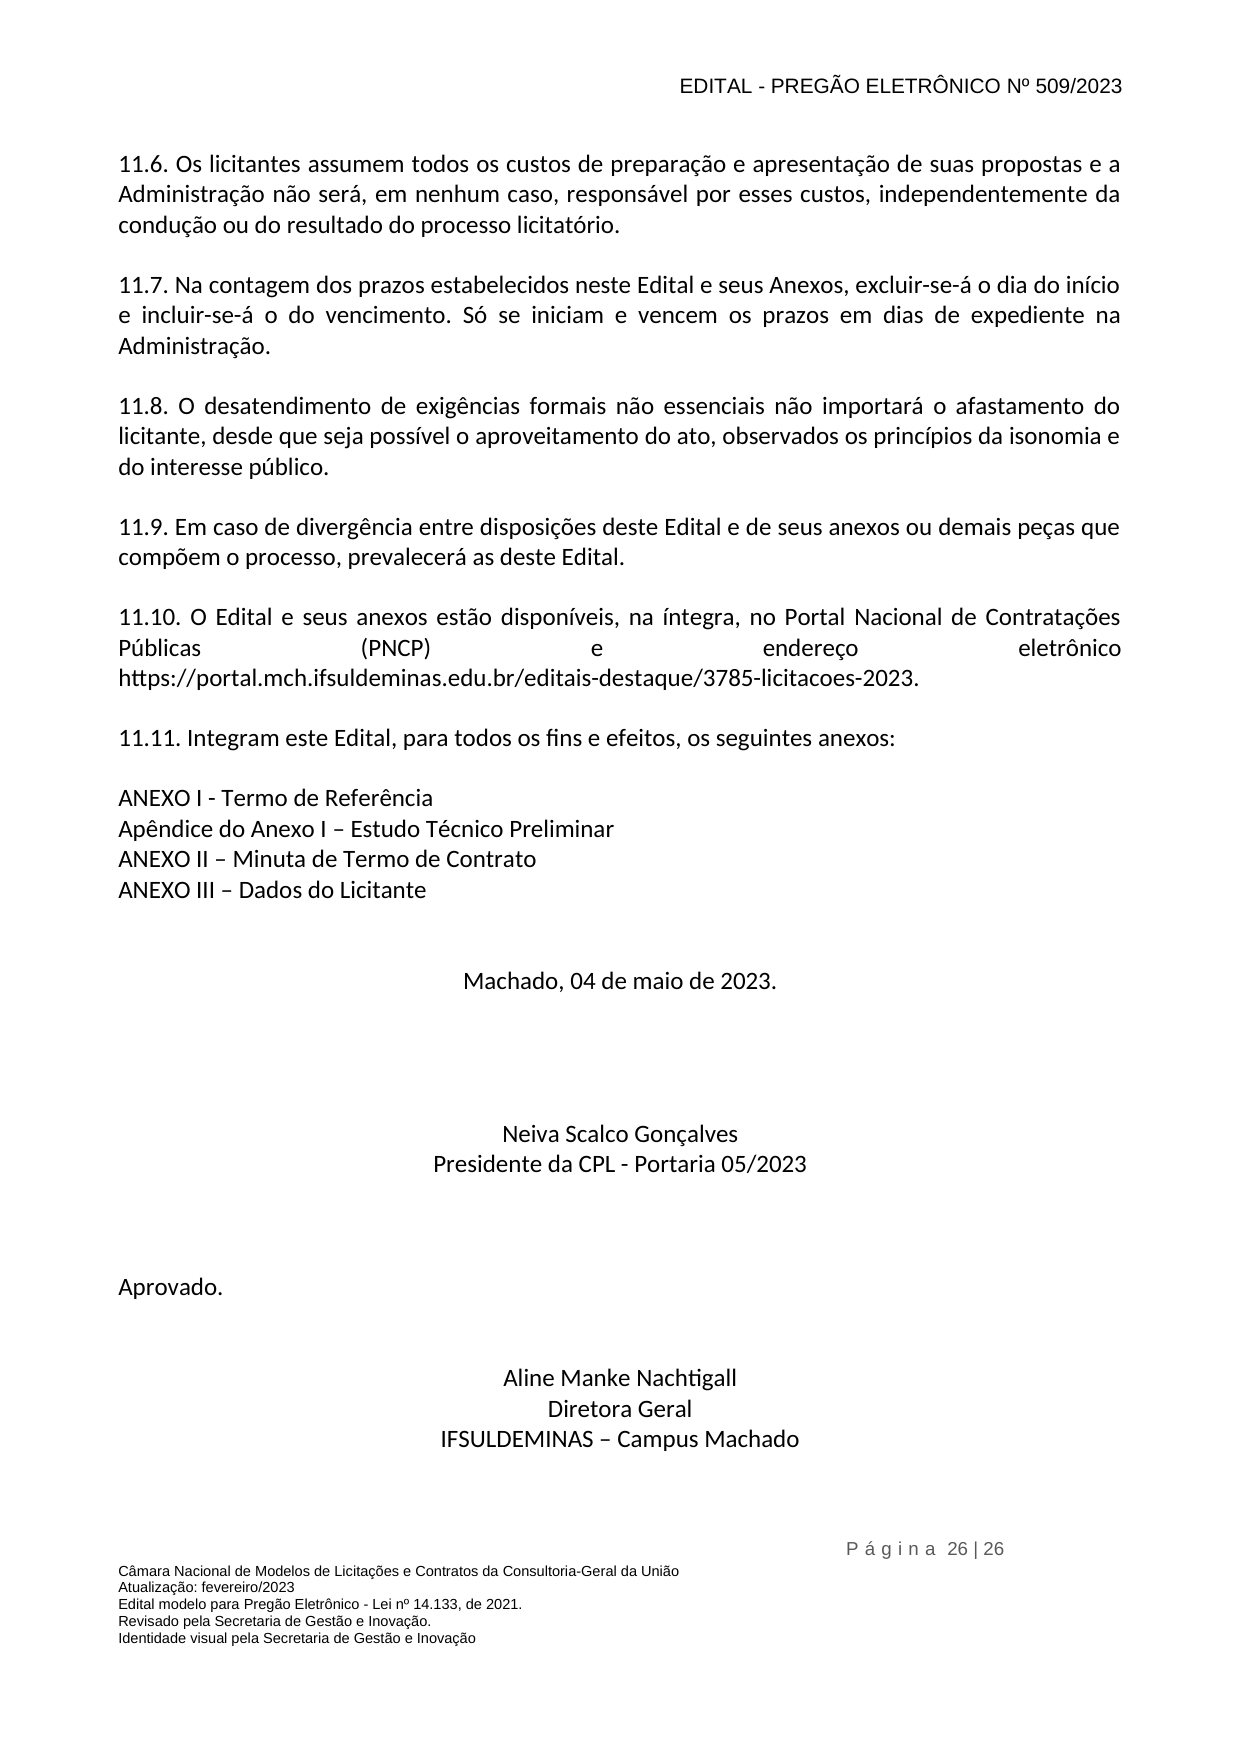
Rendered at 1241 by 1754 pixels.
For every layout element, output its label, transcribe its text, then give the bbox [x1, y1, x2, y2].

text ANEXO II – Minuta de Termo de Contrato [118, 843, 1122, 874]
text 11.8. O desatendimento de exigências formais não essenciais não importará o afastamento do licitante, desde que seja possível o aproveitamento do ato, observados os princípios da isonomia e do interesse público. [118, 390, 1122, 481]
text 11.9. Em caso de divergência entre disposições deste Edital e de seus anexos ou demais peças que compõem o processo, prevalecerá as deste Edital. [118, 511, 1122, 572]
text Machado, 04 de maio de 2023. [118, 966, 1122, 996]
text ANEXO I - Termo de Referência [118, 782, 1122, 813]
text 11.10. O Edital e seus anexos estão disponíveis, na íntegra, no Portal Nacional de Contratações Públicas (PNCP) e endereço eletrônico https://portal.mch.ifsuldeminas.edu.br/editais-destaque/3785-licitacoes-2023. [118, 601, 1122, 693]
text Neiva Scalco Gonçalves [118, 1118, 1122, 1149]
text 11.6. Os licitantes assumem todos os custos de preparação e apresentação de suas propostas e a Administração não será, em nenhum caso, responsável por esses custos, independentemente da condução ou do resultado do processo licitatório. [118, 148, 1122, 239]
text 11.11. Integram este Edital, para todos os fins e efeitos, os seguintes anexos: [118, 722, 1122, 753]
text IFSULDEMINAS – Campus Machado [118, 1423, 1122, 1454]
text 11.7. Na contagem dos prazos estabelecidos neste Edital e seus Anexos, excluir-se-á o dia do início e incluir-se-á o do vencimento. Só se iniciam e vencem os prazos em dias de expediente na Administração. [118, 269, 1122, 360]
text Presidente da CPL - Portaria 05/2023 [118, 1149, 1122, 1179]
text Aprovado. [118, 1271, 1122, 1301]
text Aline Manke Nachtigall [118, 1362, 1122, 1393]
text Diretora Geral [118, 1393, 1122, 1423]
text ANEXO III – Dados do Licitante [118, 874, 1122, 904]
text Apêndice do Anexo I – Estudo Técnico Preliminar [118, 813, 1122, 843]
